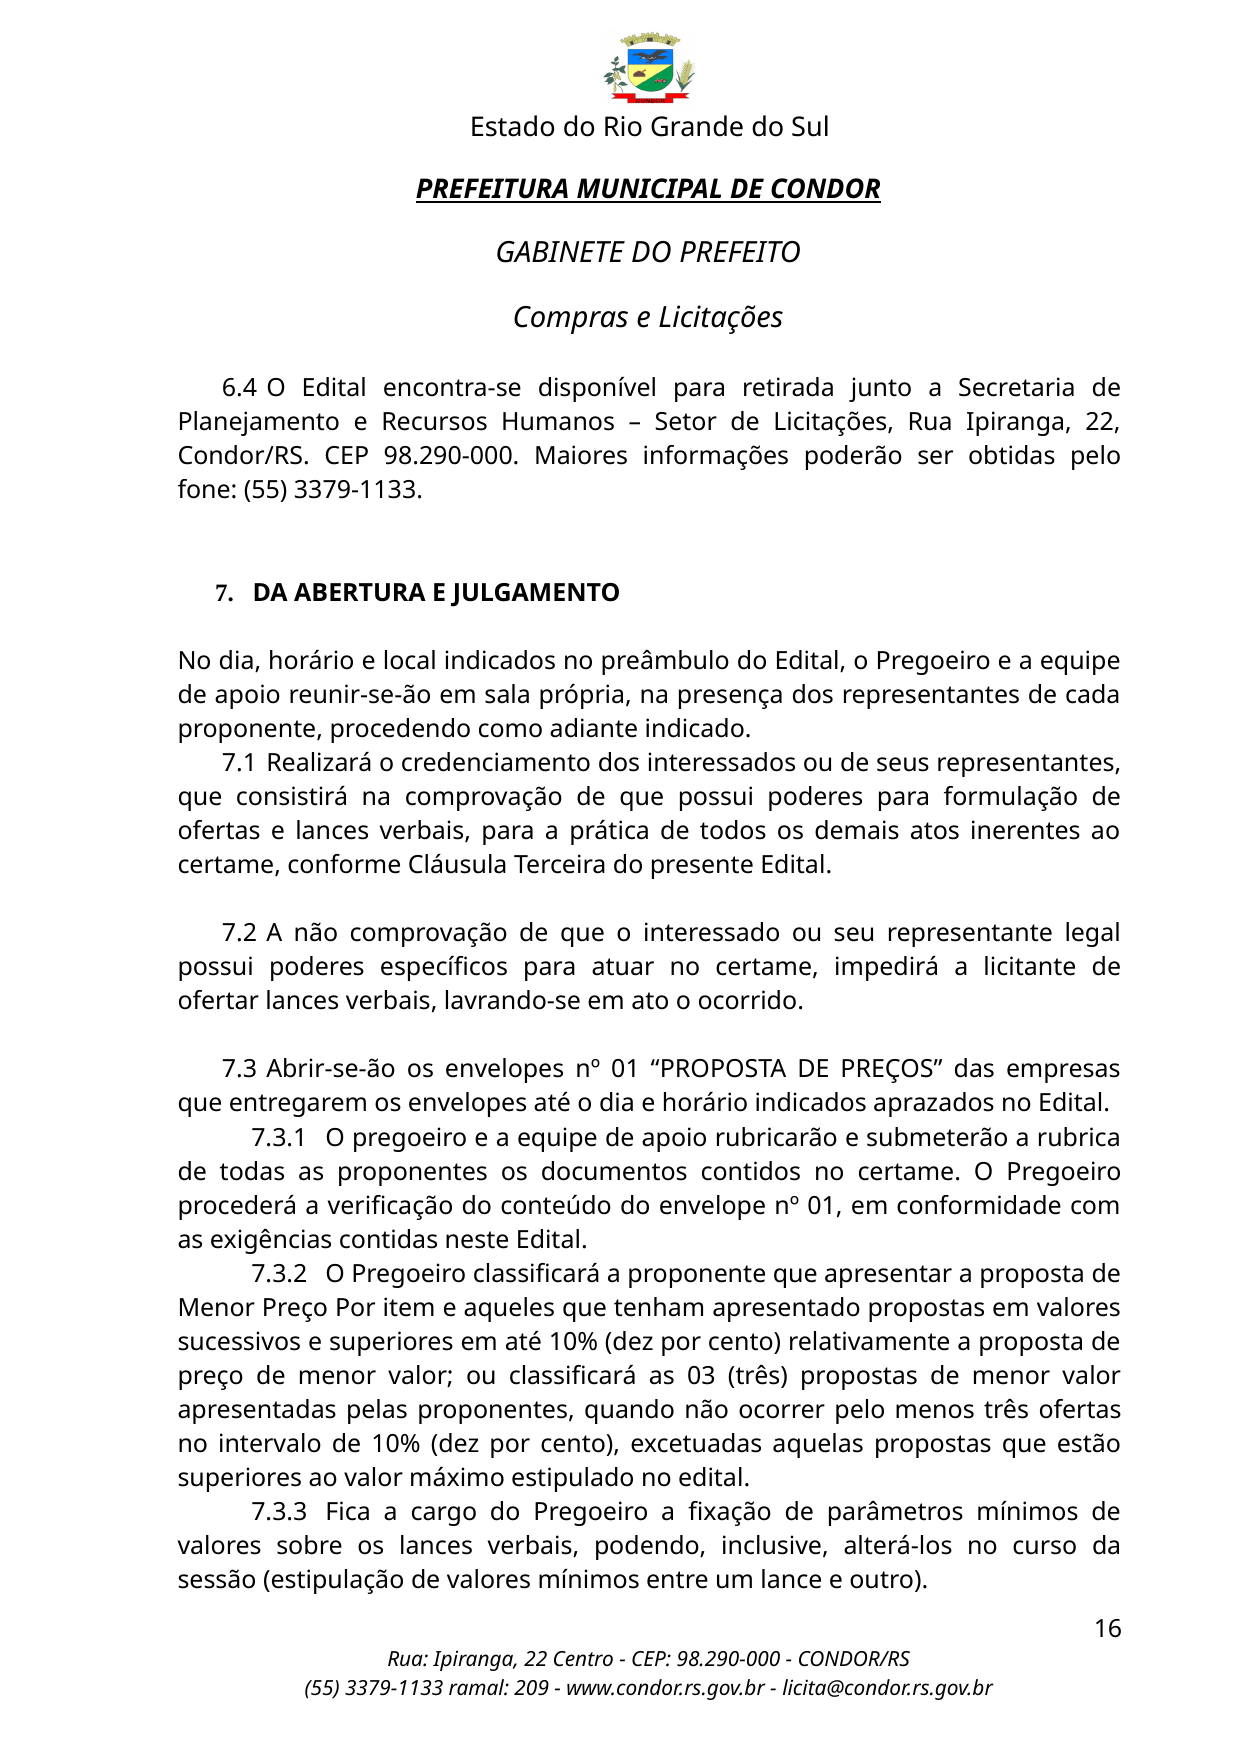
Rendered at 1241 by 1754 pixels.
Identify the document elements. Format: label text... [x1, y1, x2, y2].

list O pregoeiro e a equipe de apoio rubricarão e submeterão a rubrica de todas as proponentes os documentos contidos no certame. O Pregoeiro procederá a verificação do conteúdo do envelope nº 01, em conformidade com as exigências contidas neste Edital. [177, 1119, 1122, 1255]
text No dia, horário e local indicados no preâmbulo do Edital, o Pregoeiro e a equipe de apoio reunir-se-ão em sala própria, na presença dos representantes de cada proponente, procedendo como adiante indicado. [177, 642, 1122, 744]
list Abrir-se-ão os envelopes nº 01 “PROPOSTA DE PREÇOS” das empresas que entregarem os envelopes até o dia e horário indicados aprazados no Edital. [177, 1051, 1122, 1119]
list O Pregoeiro classificará a proponente que apresentar a proposta de Menor Preço Por item e aqueles que tenham apresentado propostas em valores sucessivos e superiores em até 10% (dez por cento) relativamente a proposta de preço de menor valor; ou classificará as 03 (três) propostas de menor valor apresentadas pelas proponentes, quando não ocorrer pelo menos três ofertas no intervalo de 10% (dez por cento), excetuadas aquelas propostas que estão superiores ao valor máximo estipulado no edital. [177, 1255, 1122, 1494]
list Realizará o credenciamento dos interessados ou de seus representantes, que consistirá na comprovação de que possui poderes para formulação de ofertas e lances verbais, para a prática de todos os demais atos inerentes ao certame, conforme Cláusula Terceira do presente Edital. [177, 744, 1122, 881]
list A não comprovação de que o interessado ou seu representante legal possui poderes específicos para atuar no certame, impedirá a licitante de ofertar lances verbais, lavrando-se em ato o ocorrido. [177, 915, 1122, 1017]
list DA ABERTURA E JULGAMENTO [215, 574, 1122, 608]
list Fica a cargo do Pregoeiro a fixação de parâmetros mínimos de valores sobre os lances verbais, podendo, inclusive, alterá-los no curso da sessão (estipulação de valores mínimos entre um lance e outro). [177, 1494, 1122, 1596]
list O Edital encontra-se disponível para retirada junto a Secretaria de Planejamento e Recursos Humanos – Setor de Licitações, Rua Ipiranga, 22, Condor/RS. CEP 98.290-000. Maiores informações poderão ser obtidas pelo fone: (55) 3379-1133. [177, 370, 1122, 506]
